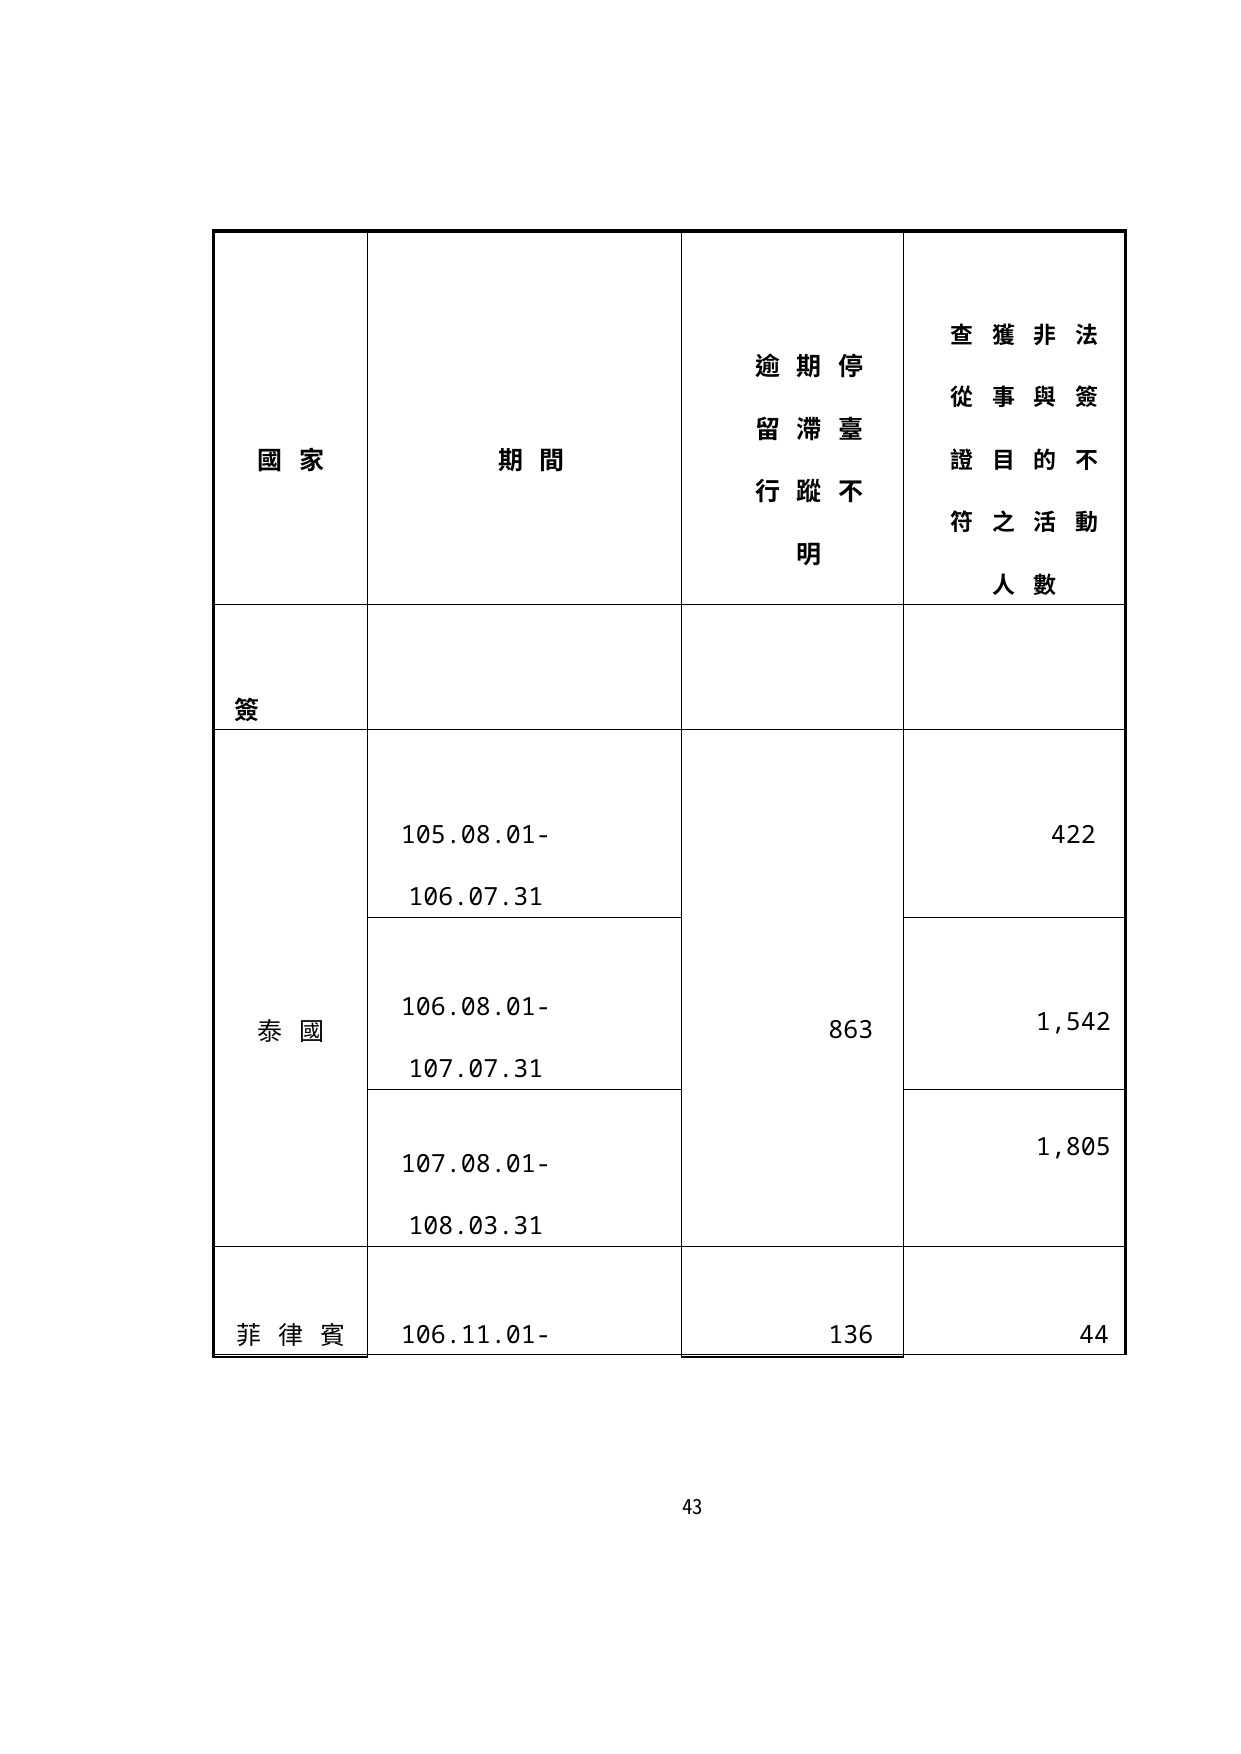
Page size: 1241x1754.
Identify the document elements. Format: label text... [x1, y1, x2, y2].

table_cell [682, 605, 903, 729]
table_header 國家 [215, 233, 367, 604]
table_cell [368, 605, 681, 729]
table_cell 106.11.01- [368, 1247, 681, 1354]
table_cell 863 [682, 730, 903, 1246]
table_cell 泰國 [215, 730, 367, 1246]
table_cell 簽 [215, 605, 367, 729]
table_header 查獲非法從事與簽證目的不符之活動人數 [904, 233, 1124, 604]
table_cell 44 [904, 1247, 1124, 1354]
table_cell 1,542 [904, 918, 1124, 1089]
table_cell 422 [904, 730, 1124, 917]
table_cell [904, 605, 1124, 729]
table_cell 菲律賓 [215, 1247, 367, 1354]
table_cell 106.08.01-107.07.31 [368, 918, 681, 1089]
table_header 期間 [368, 233, 681, 604]
table_header 逾期停留滯臺行蹤不明 [682, 233, 903, 604]
table_cell 107.08.01-108.03.31 [368, 1090, 681, 1246]
table_cell 136 [682, 1247, 903, 1354]
table_cell 1,805 [904, 1090, 1124, 1246]
table_cell 105.08.01-106.07.31 [368, 730, 681, 917]
